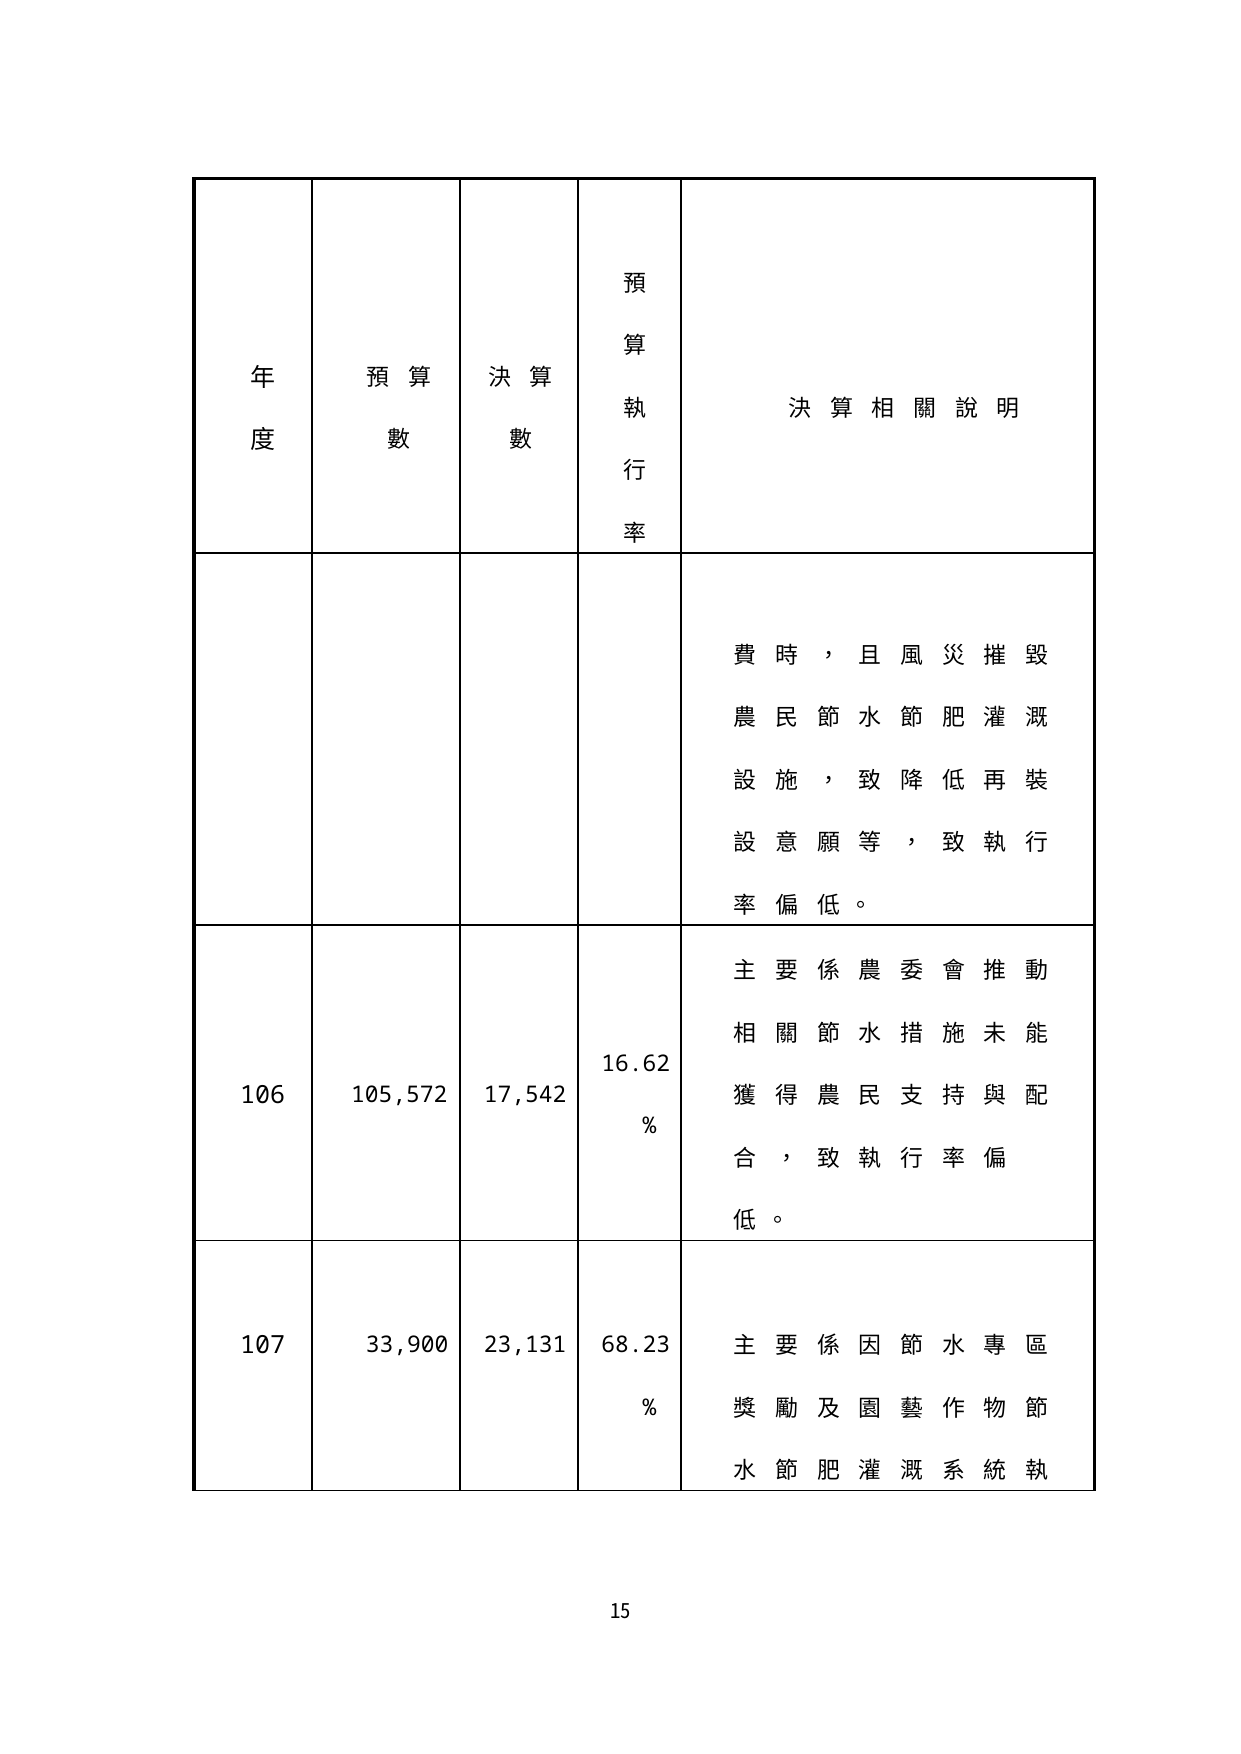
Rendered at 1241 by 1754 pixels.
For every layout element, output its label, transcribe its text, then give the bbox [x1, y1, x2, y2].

table_cell [461, 554, 577, 924]
table_header 預算 執行率 [579, 180, 680, 552]
table_cell [579, 554, 680, 924]
table_header 年度 [196, 180, 311, 552]
table_cell 106 [196, 926, 311, 1240]
table_cell 主要係因節水專區獎勵及園藝作物節水節肥灌溉系統執 [682, 1241, 1093, 1490]
table_cell 107 [196, 1241, 311, 1490]
table_cell 16.62% [579, 926, 680, 1240]
table_cell 68.23% [579, 1241, 680, 1490]
table_cell 105,572 [313, 926, 459, 1240]
table_cell 17,542 [461, 926, 577, 1240]
table_header 決算數 [461, 180, 577, 552]
table_cell 費時，且風災摧毀農民節水節肥灌溉設施，致降低再裝設意願等，致執行率偏低。 [682, 554, 1093, 924]
table_cell [196, 554, 311, 924]
table_cell 主要係農委會推動相關節水措施未能獲得農民支持與配合，致執行率偏低。 [682, 926, 1093, 1240]
table_cell [313, 554, 459, 924]
table_cell 33,900 [313, 1241, 459, 1490]
table_cell 23,131 [461, 1241, 577, 1490]
table_header 預算數 [313, 180, 459, 552]
table_header 決算相關說明 [682, 180, 1093, 552]
